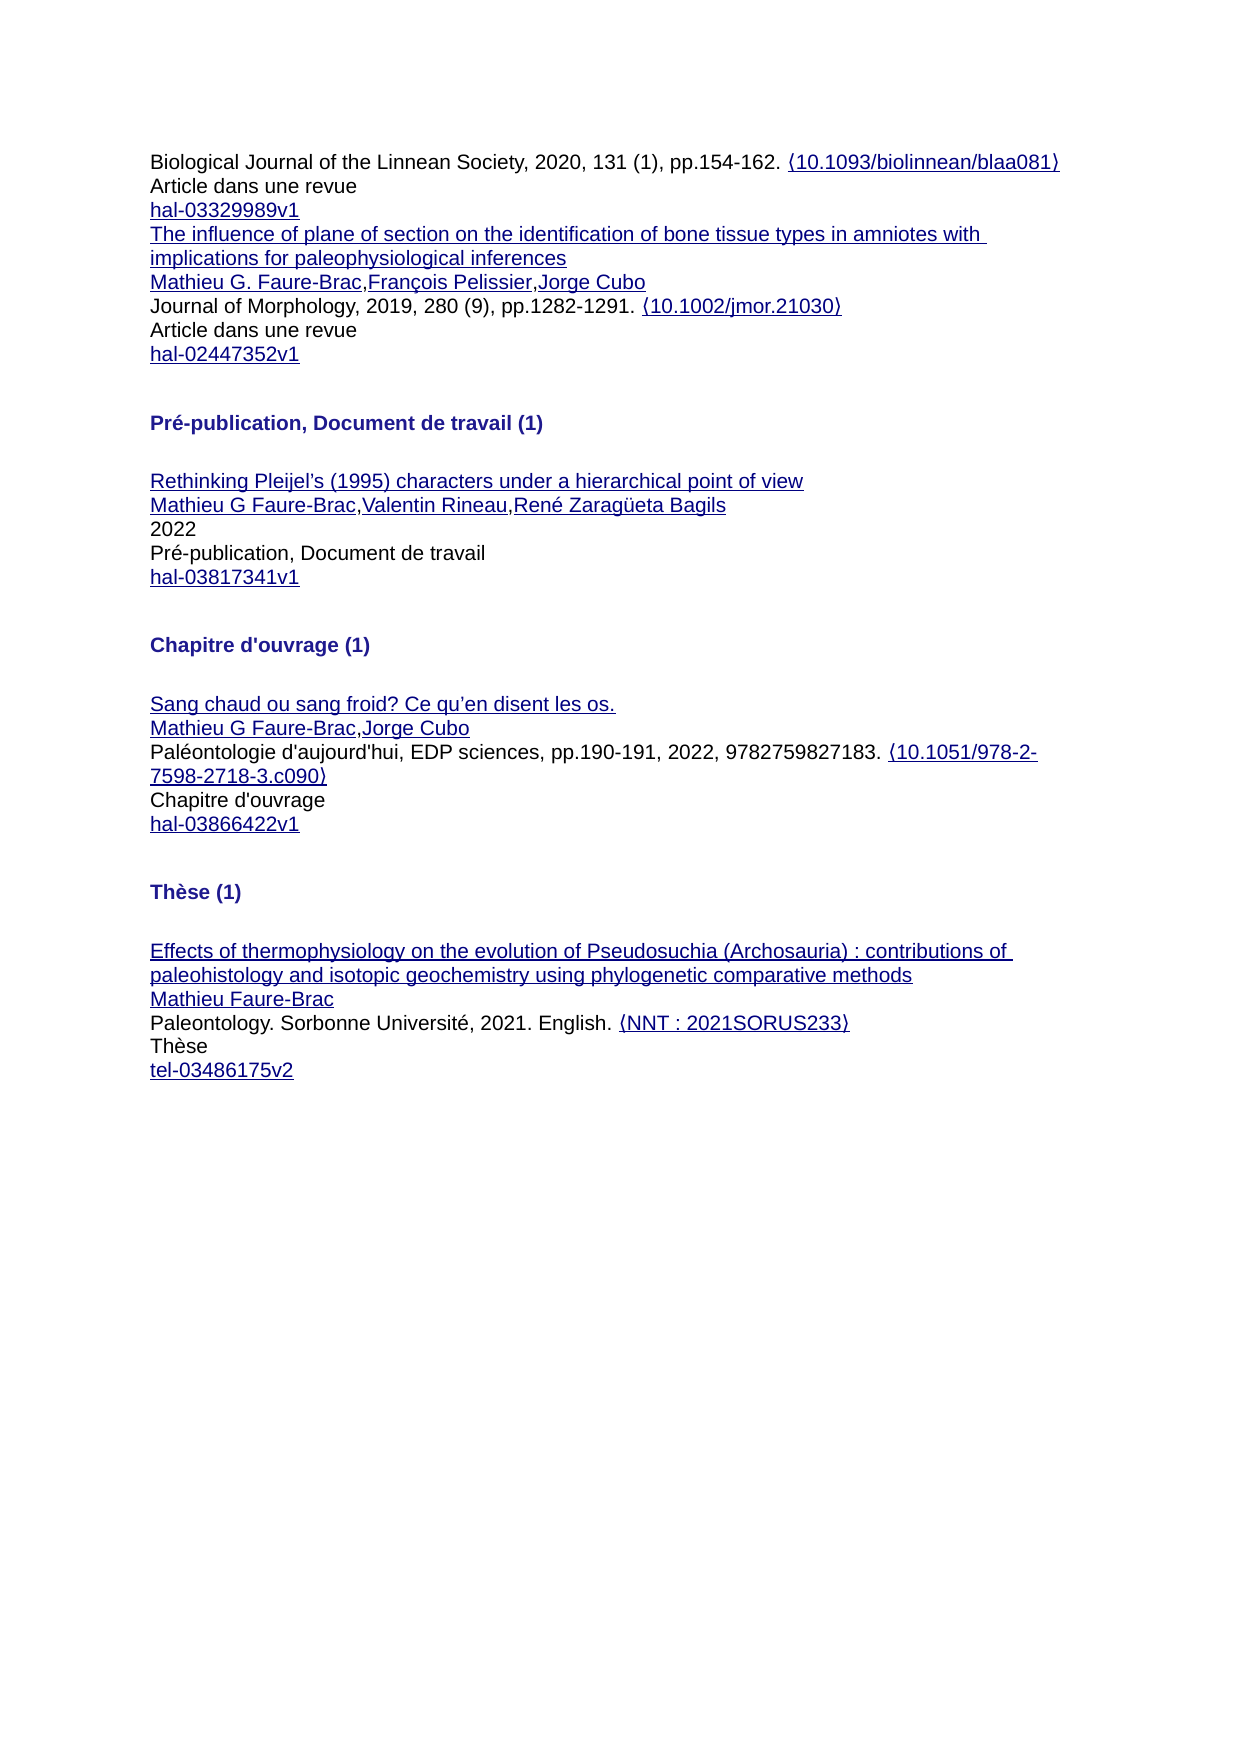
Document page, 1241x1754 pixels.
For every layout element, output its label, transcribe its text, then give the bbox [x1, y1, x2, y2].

table_header Effects of thermophysiology on the evolution of Pseudosuchia (Archosauria) : contributions of paleohistology and isotopic geochemistry using phylogenetic comparative methods Mathieu Faure-Brac Paleontology. Sorbonne Université, 2021. English. ⟨NNT : 2021SORUS233⟩ Thèse tel-03486175v2 [150, 939, 1090, 1082]
table_cell Biological Journal of the Linnean Society, 2020, 131 (1), pp.154-162. ⟨10.1093/biolinnean/blaa081⟩ Article dans une revue hal-03329989v1 [150, 150, 1090, 222]
subtitle Thèse (1) [150, 880, 1090, 904]
table_header Sang chaud ou sang froid? Ce qu’en disent les os. Mathieu G Faure-Brac,Jorge Cubo Paléontologie d'aujourd'hui, EDP sciences, pp.190-191, 2022, 9782759827183. ⟨10.1051/978-2-7598-2718-3.c090⟩ Chapitre d'ouvrage hal-03866422v1 [150, 692, 1090, 835]
subtitle Pré-publication, Document de travail (1) [150, 410, 1090, 434]
table_cell The influence of plane of section on the identification of bone tissue types in amniotes with implications for paleophysiological inferences Mathieu G. Faure-Brac,François Pelissier,Jorge Cubo Journal of Morphology, 2019, 280 (9), pp.1282-1291. ⟨10.1002/jmor.21030⟩ Article dans une revue hal-02447352v1 [150, 222, 1090, 366]
subtitle Chapitre d'ouvrage (1) [150, 633, 1090, 657]
table_header Rethinking Pleijel’s (1995) characters under a hierarchical point of view Mathieu G Faure-Brac,Valentin Rineau,René Zaragüeta Bagils 2022 Pré-publication, Document de travail hal-03817341v1 [150, 469, 1090, 588]
